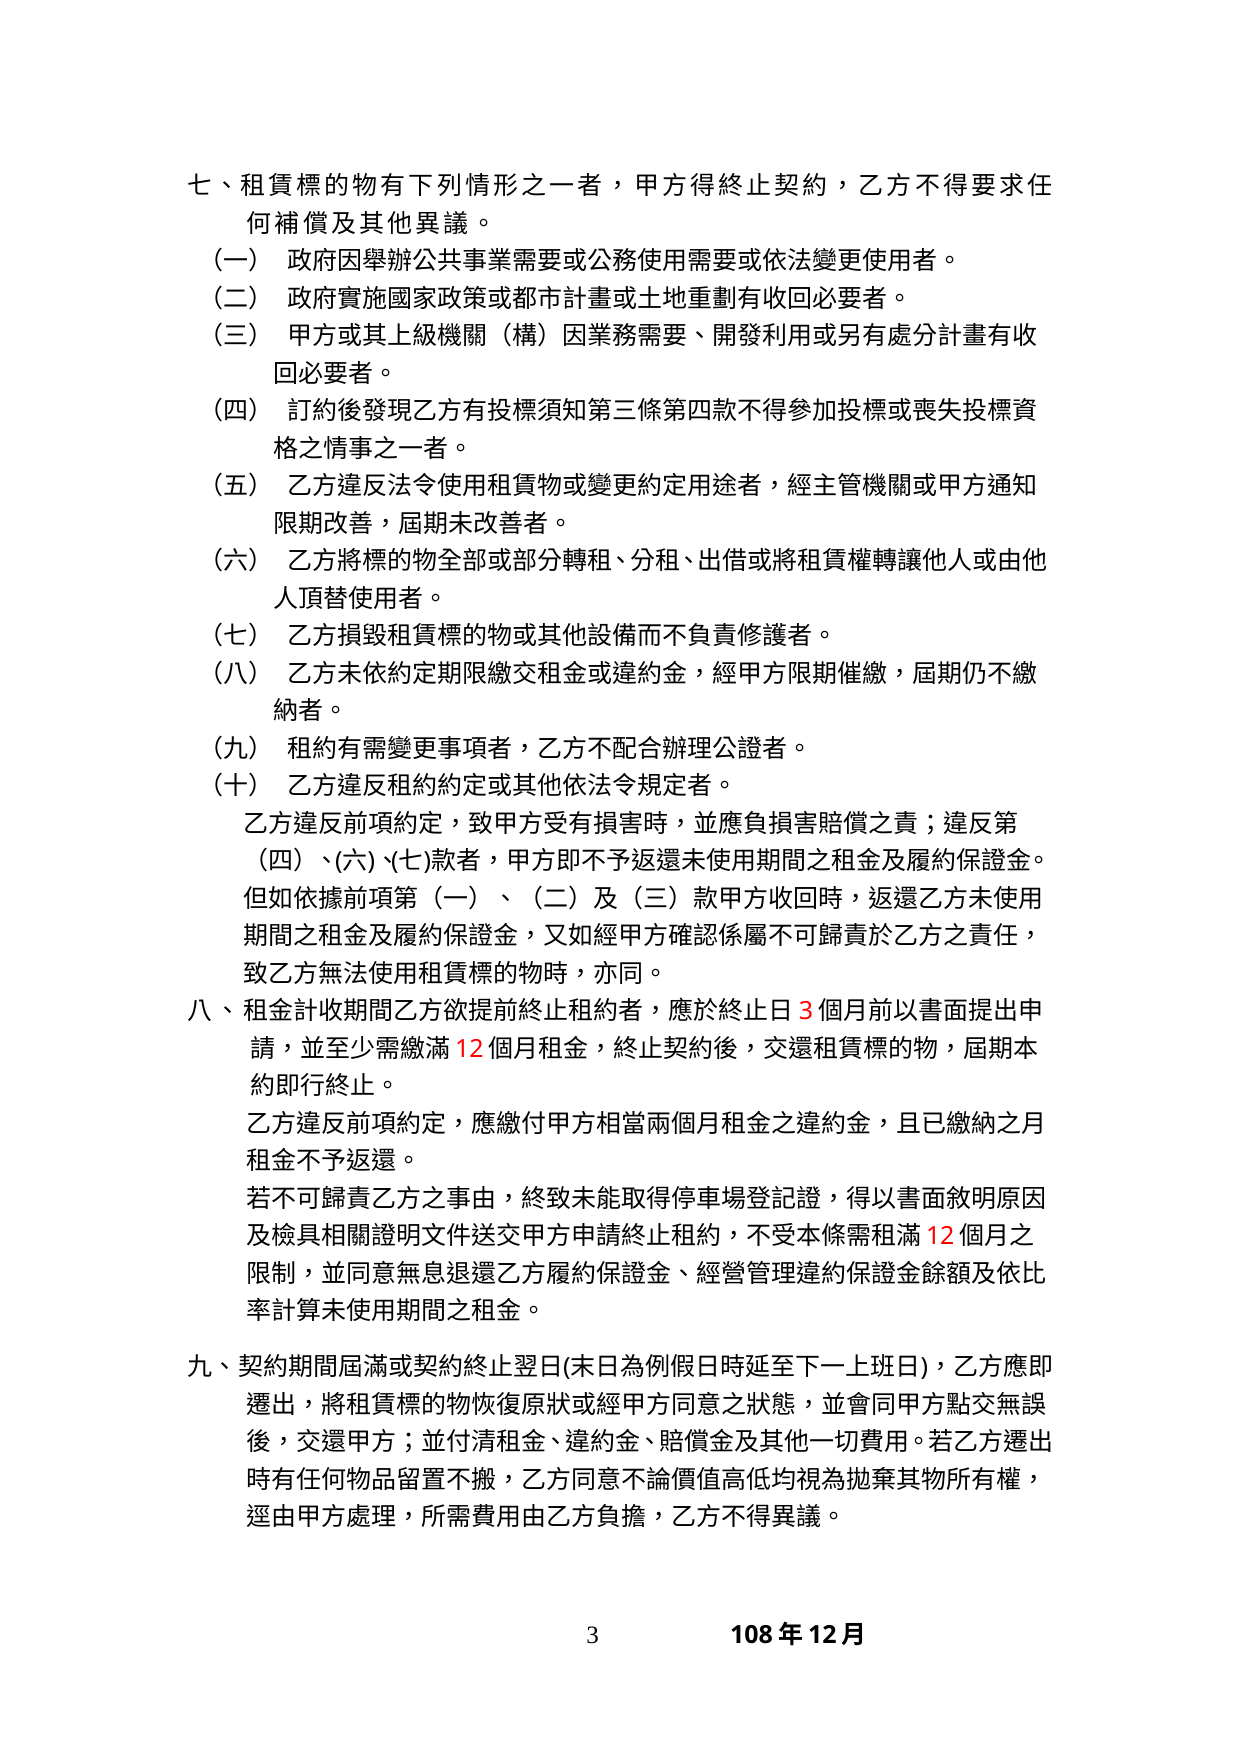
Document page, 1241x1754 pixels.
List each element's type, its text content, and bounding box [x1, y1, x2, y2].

text 乙方違反前項約定，致甲方受有損害時，並應負損害賠償之責；違反第（四）、(六)、(七)款者，甲方即不予返還未使用期間之租金及履約保證金。但如依據前項第（一）、（二）及（三）款甲方收回時，返還乙方未使用期間之租金及履約保證金，又如經甲方確認係屬不可歸責於乙方之責任，致乙方無法使用租賃標的物時，亦同。 [244, 802, 1047, 989]
text 七、租賃標的物有下列情形之一者，甲方得終止契約，乙方不得要求任何補償及其他異議。 [187, 164, 1053, 239]
list 乙方未依約定期限繳交租金或違約金，經甲方限期催繳，屆期仍不繳納者。 [198, 652, 1047, 727]
list 租約有需變更事項者，乙方不配合辦理公證者。 [198, 727, 1047, 764]
text 乙方違反前項約定，應繳付甲方相當兩個月租金之違約金，且已繳納之月租金不予返還。 [246, 1102, 1053, 1177]
text 九、契約期間屆滿或契約終止翌日(末日為例假日時延至下一上班日)，乙方應即遷出，將租賃標的物恢復原狀或經甲方同意之狀態，並會同甲方點交無誤後，交還甲方；並付清租金、違約金、賠償金及其他一切費用。若乙方遷出時有任何物品留置不搬，乙方同意不論價值高低均視為拋棄其物所有權，逕由甲方處理，所需費用由乙方負擔，乙方不得異議。 [187, 1346, 1053, 1533]
list 甲方或其上級機關（構）因業務需要、開發利用或另有處分計畫有收回必要者。 [198, 314, 1047, 389]
text 若不可歸責乙方之事由，終致未能取得停車場登記證，得以書面敘明原因及檢具相關證明文件送交甲方申請終止租約，不受本條需租滿12個月之限制，並同意無息退還乙方履約保證金、經營管理違約保證金餘額及依比率計算未使用期間之租金。 [246, 1177, 1053, 1327]
list 政府因舉辦公共事業需要或公務使用需要或依法變更使用者。 [198, 239, 1047, 277]
list 乙方將標的物全部或部分轉租、分租、出借或將租賃權轉讓他人或由他人頂替使用者。 [198, 539, 1047, 614]
list 政府實施國家政策或都市計畫或土地重劃有收回必要者。 [198, 277, 1047, 314]
list 訂約後發現乙方有投標須知第三條第四款不得參加投標或喪失投標資格之情事之一者。 [198, 389, 1047, 464]
list 乙方違反法令使用租賃物或變更約定用途者，經主管機關或甲方通知限期改善，屆期未改善者。 [198, 464, 1047, 539]
list 乙方損毀租賃標的物或其他設備而不負責修護者。 [198, 614, 1047, 652]
text 八、租金計收期間乙方欲提前終止租約者，應於終止日3個月前以書面提出申請，並至少需繳滿12個月租金，終止契約後，交還租賃標的物，屆期本約即行終止。 [187, 989, 1053, 1102]
list 乙方違反租約約定或其他依法令規定者。 [198, 764, 1047, 802]
